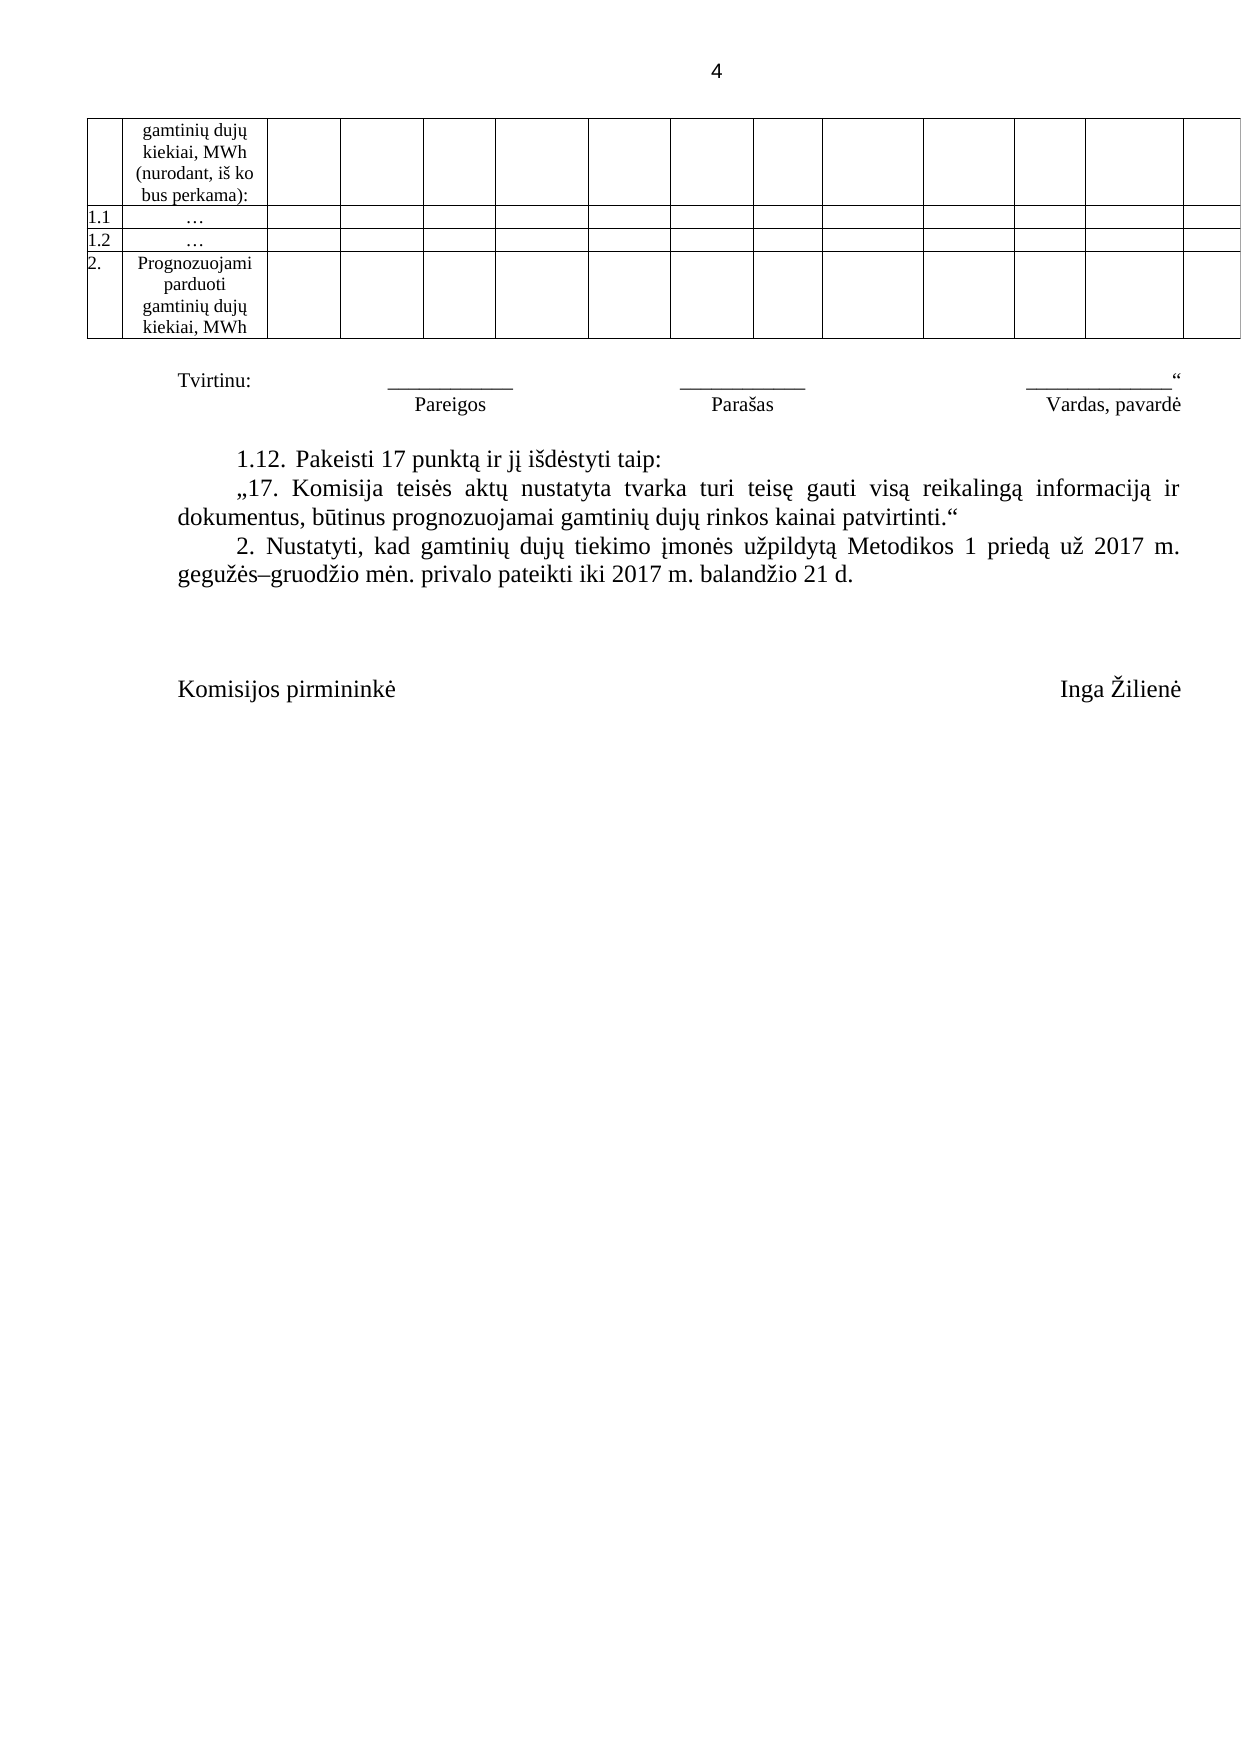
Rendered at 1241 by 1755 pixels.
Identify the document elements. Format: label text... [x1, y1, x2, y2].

table_cell [671, 229, 753, 251]
table_cell [268, 252, 340, 338]
table_cell [1015, 229, 1085, 251]
table_cell [1086, 252, 1183, 338]
table_cell [924, 252, 1014, 338]
table_cell [924, 119, 1014, 205]
table_cell [1184, 119, 1240, 205]
table_cell [823, 229, 923, 251]
table_cell [1015, 119, 1085, 205]
text 1.12. Pakeisti 17 punktą ir jį išdėstyti taip: [177, 444, 1181, 473]
table_cell [754, 119, 822, 205]
table_cell [341, 229, 423, 251]
table_cell [924, 229, 1014, 251]
table_cell [1086, 119, 1183, 205]
table_cell [924, 206, 1014, 228]
table_header ____________ Parašas [596, 368, 888, 416]
table_cell [341, 206, 423, 228]
table_cell [1184, 252, 1240, 338]
table_cell [589, 206, 670, 228]
text „17. Komisija teisės aktų nustatyta tvarka turi teisę gauti visą reikalingą informaciją ir dokumentus, būtinus prognozuojamai gamtinių dujų rinkos kainai patvirtinti.“ [177, 473, 1181, 531]
table_cell [1015, 206, 1085, 228]
table_cell [341, 119, 423, 205]
table_cell [754, 229, 822, 251]
table_cell [496, 229, 588, 251]
table_cell … [123, 206, 267, 228]
table_cell … [123, 229, 267, 251]
table_cell [424, 119, 495, 205]
table_cell [823, 206, 923, 228]
table_cell 1.1 [88, 206, 122, 228]
table_cell [754, 252, 822, 338]
table_cell [823, 252, 923, 338]
table_cell [268, 119, 340, 205]
table_cell [496, 206, 588, 228]
table_cell [496, 119, 588, 205]
table_header Tvirtinu: [177, 368, 304, 416]
table_cell [671, 119, 753, 205]
table_cell [671, 252, 753, 338]
table_cell [1015, 252, 1085, 338]
table_cell [1184, 206, 1240, 228]
table_cell [671, 206, 753, 228]
text 2. Nustatyti, kad gamtinių dujų tiekimo įmonės užpildytą Metodikos 1 priedą už 2017 m. gegužės–gruodžio mėn. privalo pateikti iki 2017 m. balandžio 21 d. [177, 531, 1181, 588]
table_cell [823, 119, 923, 205]
table_cell gamtinių dujų kiekiai, MWh (nurodant, iš ko bus perkama): [123, 119, 267, 205]
table_cell [88, 119, 122, 205]
table_cell [754, 206, 822, 228]
text Komisijos pirmininkė Inga Žilienė [177, 674, 1181, 703]
table_cell [1086, 206, 1183, 228]
table_cell 1.2 [88, 229, 122, 251]
table_cell [268, 229, 340, 251]
table_cell [341, 252, 423, 338]
table_cell 2. [88, 252, 122, 338]
table_cell Prognozuojami parduoti gamtinių dujų kiekiai, MWh [123, 252, 267, 338]
table_cell [424, 229, 495, 251]
table_cell [424, 252, 495, 338]
table_cell [1086, 229, 1183, 251]
table_cell [1184, 229, 1240, 251]
table_cell [589, 119, 670, 205]
table_cell [268, 206, 340, 228]
table_cell [496, 252, 588, 338]
table_header ____________ Pareigos [304, 368, 596, 416]
table_header ______________“ Vardas, pavardė [889, 368, 1181, 416]
table_cell [424, 206, 495, 228]
table_cell [589, 252, 670, 338]
table_cell [589, 229, 670, 251]
